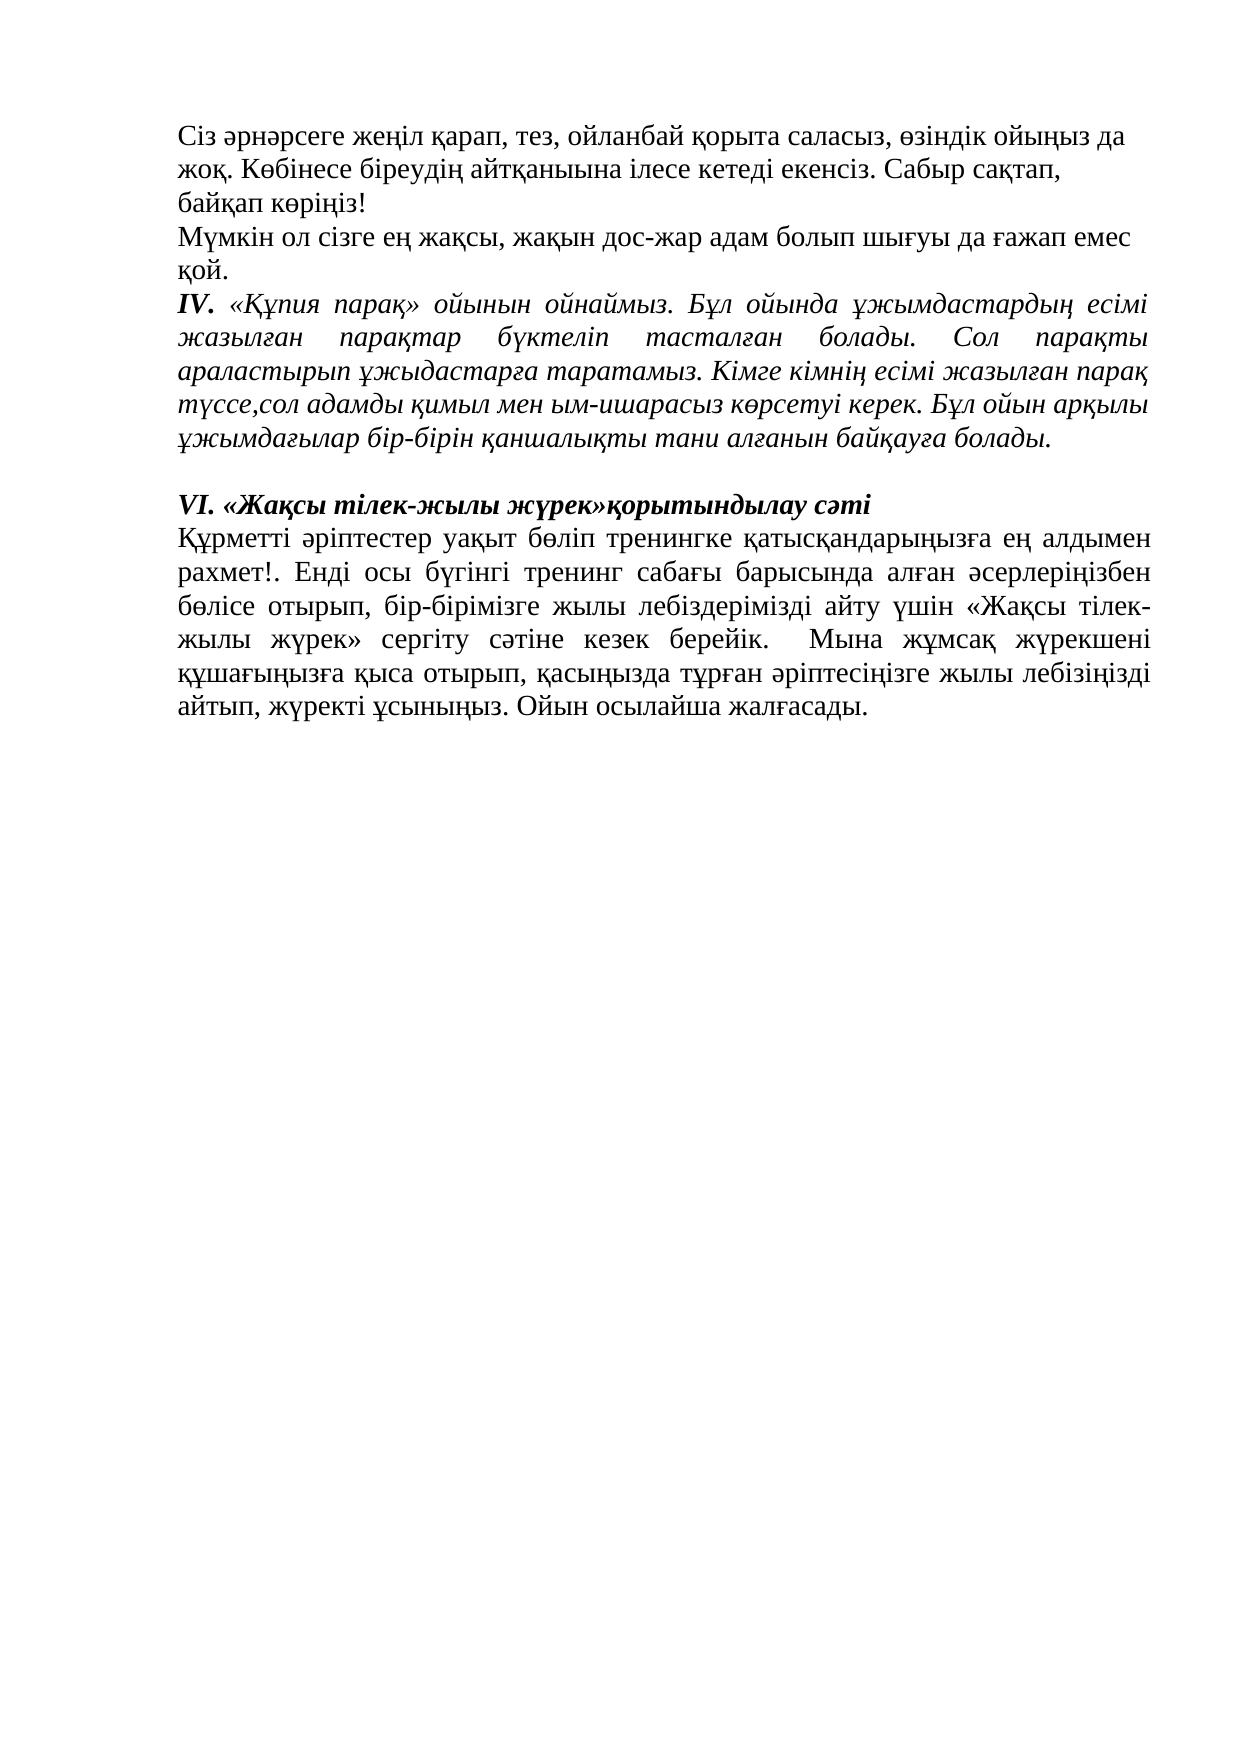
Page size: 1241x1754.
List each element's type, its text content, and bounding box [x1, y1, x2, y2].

text Құрметті әріптестер уақыт бөліп тренингке қатысқандарыңызға ең алдымен рахмет!. Енді осы бүгінгі тренинг сабағы барысында алған әсерлеріңізбен бөлісе отырып, бір-бірімізге жылы лебіздерімізді айту үшін «Жақсы тілек-жылы жүрек» сергіту сәтіне кезек берейік. Мына жұмсақ жүрекшені құшағыңызға қыса отырып, қасыңызда тұрған әріптесіңізге жылы лебізіңізді айтып, жүректі ұсыныңыз. Ойын осылайша жалғасады. [177, 521, 1152, 722]
text VІ. «Жақсы тілек-жылы жүрек»қорытындылау сәті [177, 487, 1152, 521]
text Сіз әрнәрсеге жеңіл қарап, тез, ойланбай қорыта саласыз, өзіндік ойыңыз да жоқ. Көбінесе біреудің айтқаныына ілесе кетеді екенсіз. Сабыр сақтап, байқап көріңіз! [177, 118, 1152, 219]
text IV. «Құпия парақ» ойынын ойнаймыз. Бұл ойында ұжымдастардың есімі жазылған парақтар бүктеліп тасталған болады. Сол парақты араластырып ұжыдастарға таратамыз. Кімге кімнің есімі жазылған парақ түссе,сол адамды қимыл мен ым-ишарасыз көрсетуі керек. Бұл ойын арқылы ұжымдағылар бір-бірін қаншалықты тани алғанын байқауға болады. [177, 286, 1152, 453]
text Мүмкін ол сізге ең жақсы, жақын дос-жар адам болып шығуы да ғажап емес қой. [177, 219, 1152, 286]
